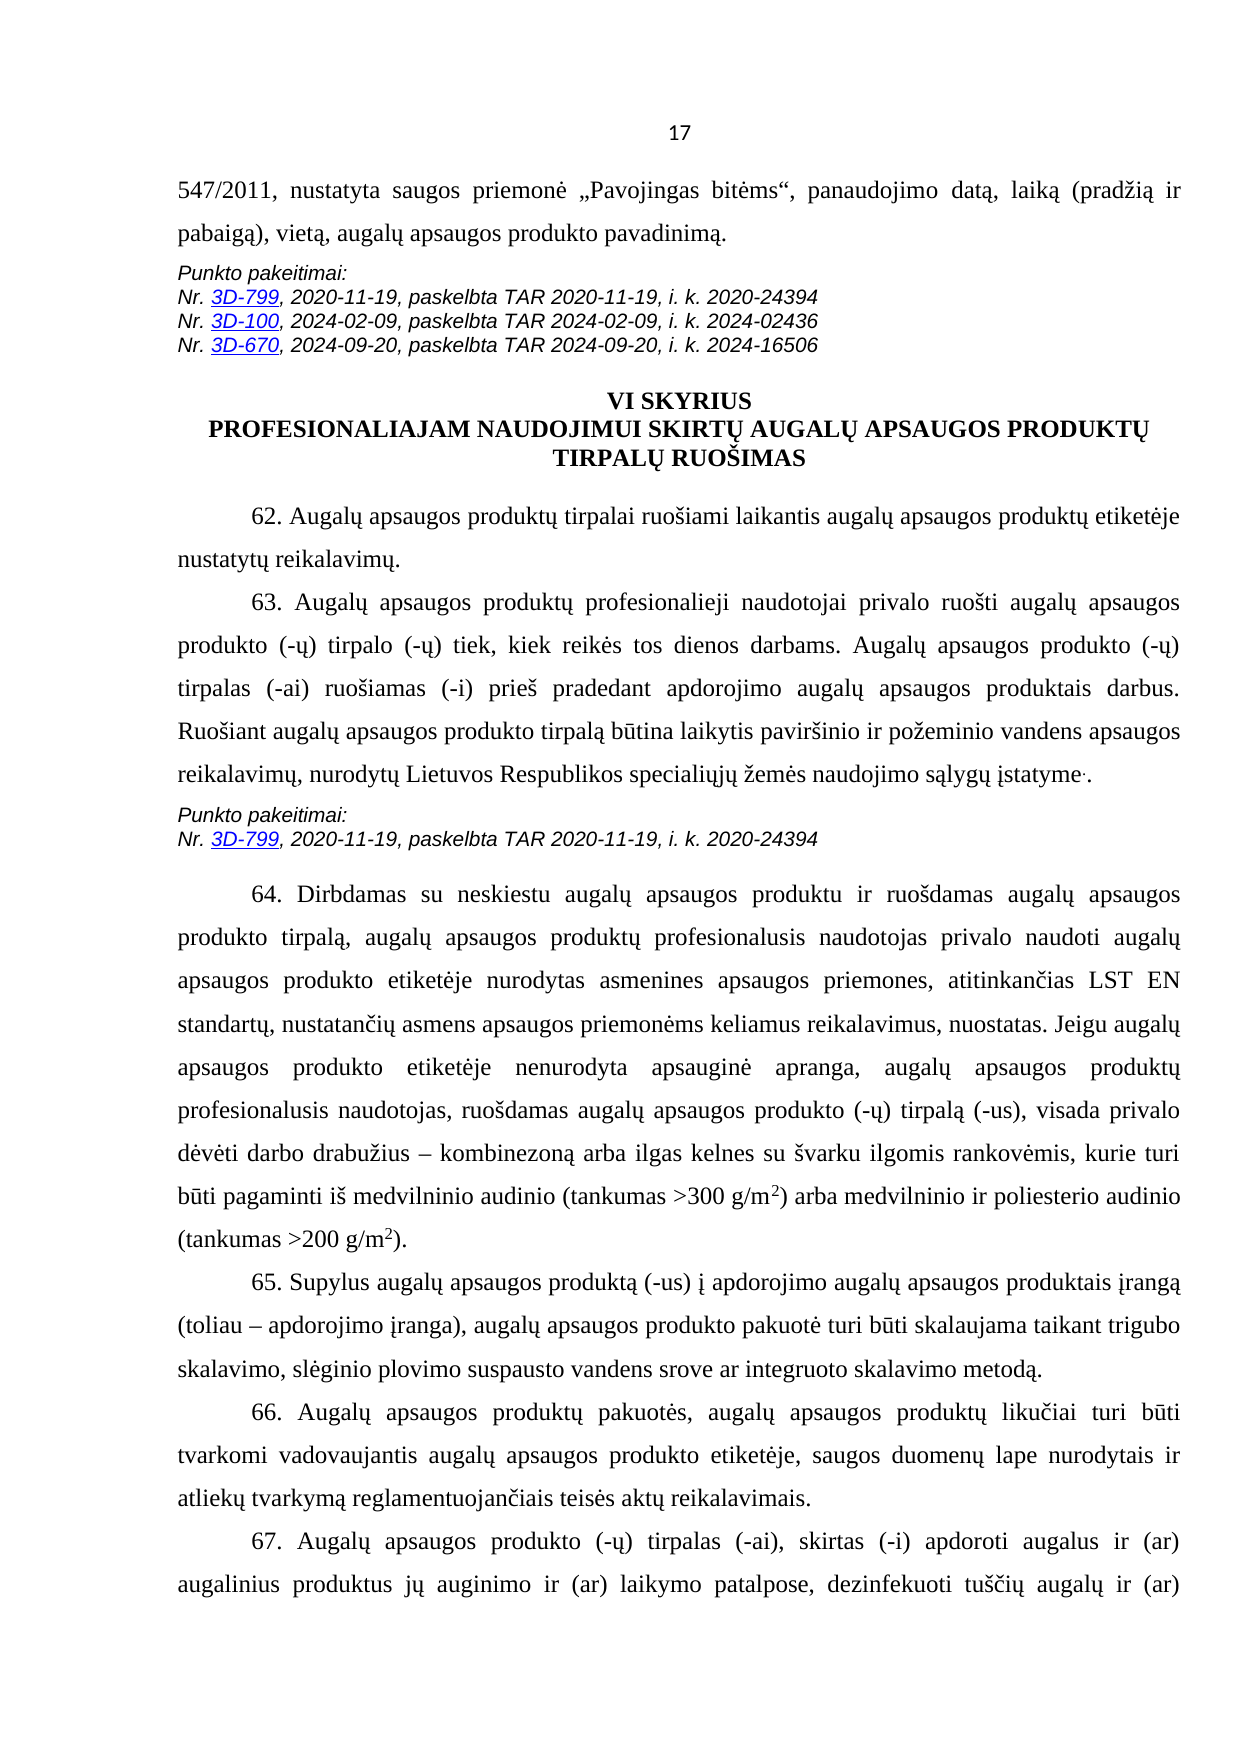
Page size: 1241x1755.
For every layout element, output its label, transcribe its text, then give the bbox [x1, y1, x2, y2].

text Nr. 3D-100, 2024-02-09, paskelbta TAR 2024-02-09, i. k. 2024-02436 [177, 309, 1181, 333]
text Nr. 3D-799, 2020-11-19, paskelbta TAR 2020-11-19, i. k. 2020-24394 [177, 827, 1181, 851]
text Punkto pakeitimai: [177, 803, 1181, 827]
text 547/2011, nustatyta saugos priemonė „Pavojingas bitėms“, panaudojimo datą, laiką (pradžią ir pabaigą), vietą, augalų apsaugos produkto pavadinimą. [177, 175, 1181, 247]
text 64. Dirbdamas su neskiestu augalų apsaugos produktu ir ruošdamas augalų apsaugos produkto tirpalą, augalų apsaugos produktų profesionalusis naudotojas privalo naudoti augalų apsaugos produkto etiketėje nurodytas asmenines apsaugos priemones, atitinkančias LST EN standartų, nustatančių asmens apsaugos priemonėms keliamus reikalavimus, nuostatas. Jeigu augalų apsaugos produkto etiketėje nenurodyta apsauginė apranga, augalų apsaugos produktų profesionalusis naudotojas, ruošdamas augalų apsaugos produkto (-ų) tirpalą (-us), visada privalo dėvėti darbo drabužius – kombinezoną arba ilgas kelnes su švarku ilgomis rankovėmis, kurie turi būti pagaminti iš medvilninio audinio (tankumas >300 g/m2) arba medvilninio ir poliesterio audinio (tankumas >200 g/m2). [177, 879, 1181, 1253]
text 62. Augalų apsaugos produktų tirpalai ruošiami laikantis augalų apsaugos produktų etiketėje nustatytų reikalavimų. [177, 501, 1181, 573]
subtitle PROFESIONALIAJAM NAUDOJIMUI SKIRTŲ AUGALŲ APSAUGOS PRODUKTŲ TIRPALŲ RUOŠIMAS [177, 414, 1181, 472]
text Nr. 3D-799, 2020-11-19, paskelbta TAR 2020-11-19, i. k. 2020-24394 [177, 285, 1181, 309]
text 63. Augalų apsaugos produktų profesionalieji naudotojai privalo ruošti augalų apsaugos produkto (-ų) tirpalo (-ų) tiek, kiek reikės tos dienos darbams. Augalų apsaugos produkto (-ų) tirpalas (-ai) ruošiamas (-i) prieš pradedant apdorojimo augalų apsaugos produktais darbus. Ruošiant augalų apsaugos produkto tirpalą būtina laikytis paviršinio ir požeminio vandens apsaugos reikalavimų, nurodytų Lietuvos Respublikos specialiųjų žemės naudojimo sąlygų įstatyme.. [177, 587, 1181, 788]
text 65. Supylus augalų apsaugos produktą (-us) į apdorojimo augalų apsaugos produktais įrangą (toliau – apdorojimo įranga), augalų apsaugos produkto pakuotė turi būti skalaujama taikant trigubo skalavimo, slėginio plovimo suspausto vandens srove ar integruoto skalavimo metodą. [177, 1267, 1181, 1382]
text 66. Augalų apsaugos produktų pakuotės, augalų apsaugos produktų likučiai turi būti tvarkomi vadovaujantis augalų apsaugos produkto etiketėje, saugos duomenų lape nurodytais ir atliekų tvarkymą reglamentuojančiais teisės aktų reikalavimais. [177, 1397, 1181, 1512]
subtitle VI SKYRIUS [177, 386, 1181, 414]
text 67. Augalų apsaugos produkto (-ų) tirpalas (-ai), skirtas (-i) apdoroti augalus ir (ar) augalinius produktus jų auginimo ir (ar) laikymo patalpose, dezinfekuoti tuščių augalų ir (ar) [177, 1526, 1181, 1598]
text Punkto pakeitimai: [177, 261, 1181, 285]
text Nr. 3D-670, 2024-09-20, paskelbta TAR 2024-09-20, i. k. 2024-16506 [177, 333, 1181, 357]
